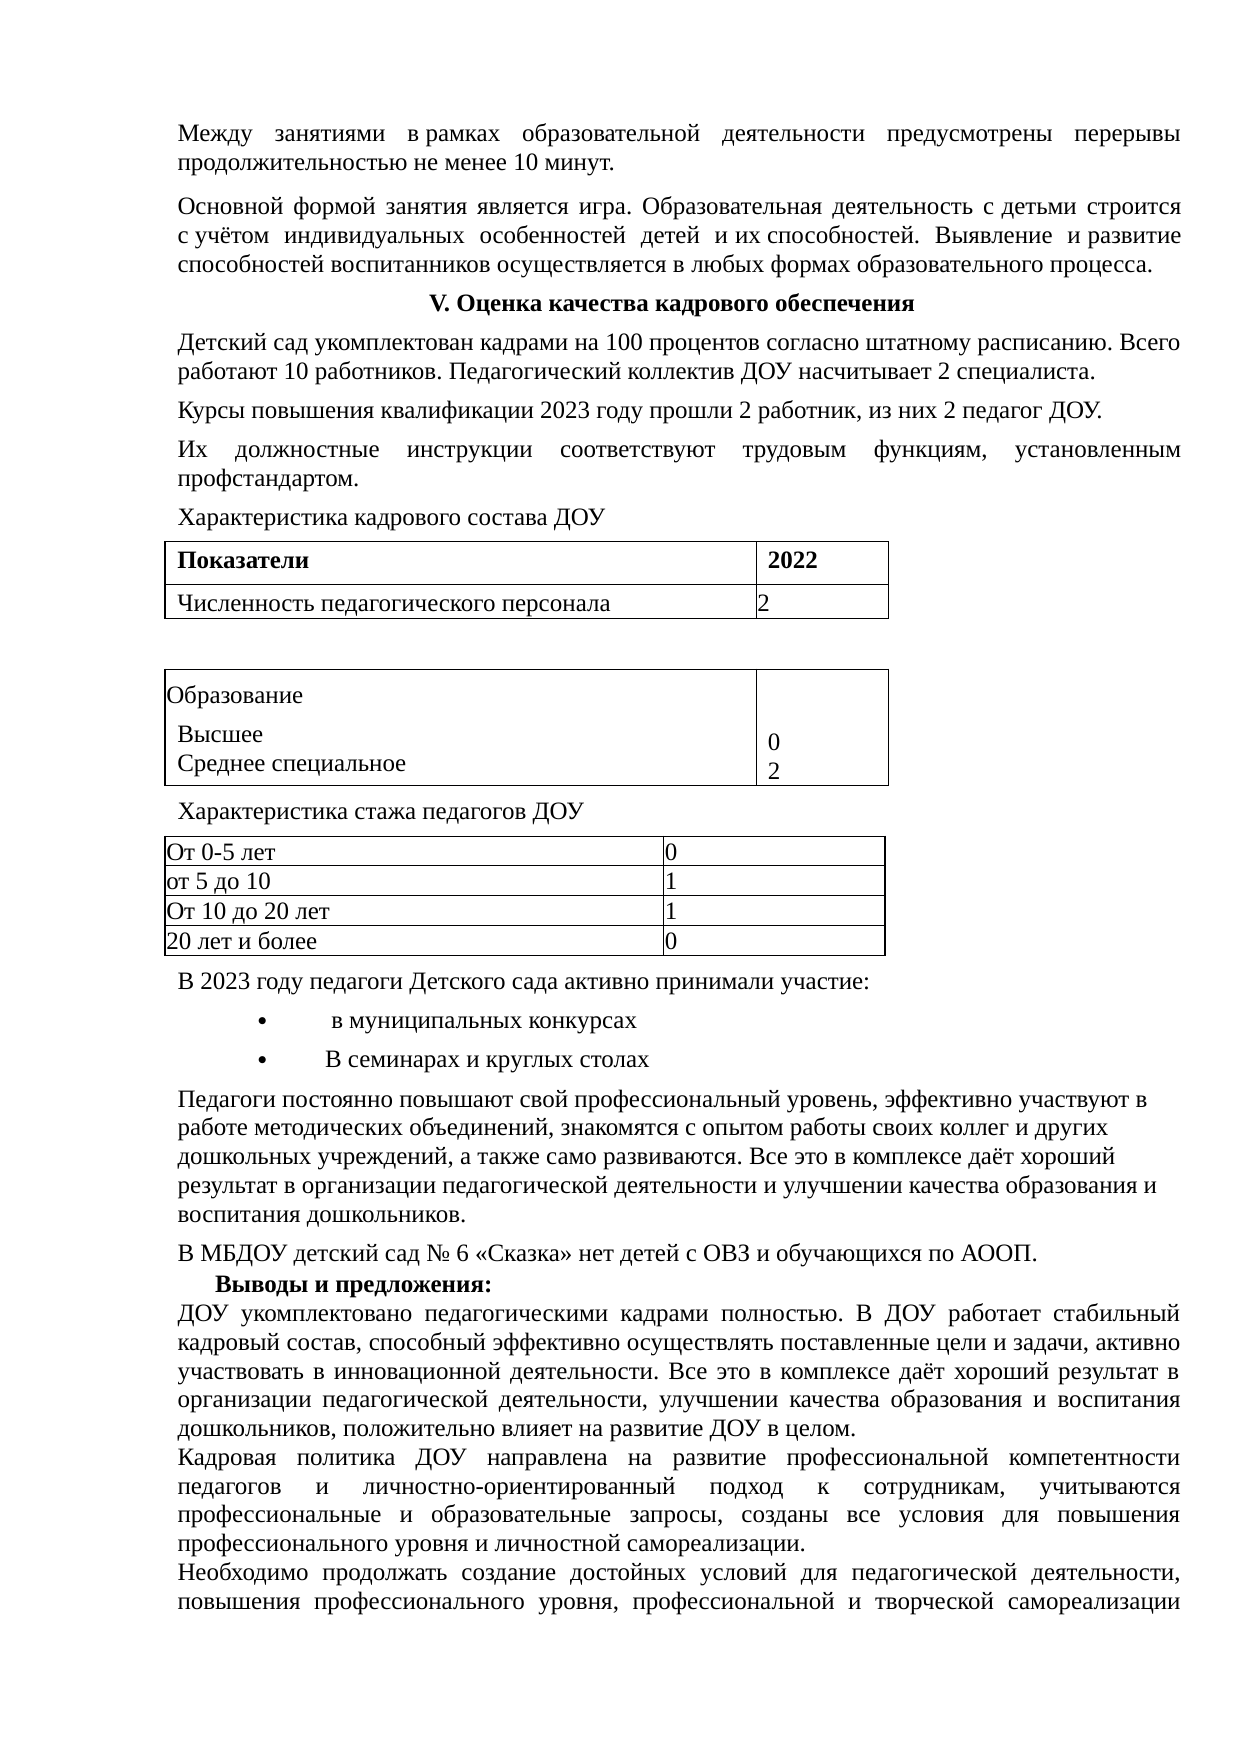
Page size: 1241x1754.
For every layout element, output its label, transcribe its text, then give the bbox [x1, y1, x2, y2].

text Характеристика стажа педагогов ДОУ [177, 796, 1240, 825]
text V. Оценка качества кадрового обеспечения [177, 288, 1167, 317]
table_header От 0-5 лет [166, 837, 663, 865]
text Их должностные инструкции соответствуют трудовым функциям, установленным профстандартом. [177, 434, 1181, 492]
list В семинарах и круглых столах [258, 1044, 1240, 1073]
text Кадровая политика ДОУ направлена на развитие профессиональной компетентности педагогов и личностно-ориентированный подход к сотрудникам, учитываются профессиональные и образовательные запросы, созданы все условия для повышения профессионального уровня и личностной самореализации. [177, 1442, 1181, 1557]
table_header 0 [664, 837, 884, 865]
text ДОУ укомплектовано педагогическими кадрами полностью. В ДОУ работает стабильный кадровый состав, способный эффективно осуществлять поставленные цели и задачи, активно участвовать в инновационной деятельности. Все это в комплексе даёт хороший результат в организации педагогической деятельности, улучшении качества образования и воспитания дошкольников, положительно влияет на развитие ДОУ в целом. [177, 1298, 1181, 1442]
table_cell 1 [664, 896, 884, 925]
table_cell 20 лет и более [166, 926, 663, 955]
table_header 2022 [757, 542, 888, 584]
table_header Образование Высшее Среднее специальное [166, 670, 756, 785]
text В 2023 году педагоги Детского сада активно принимали участие: [177, 966, 1240, 995]
table_cell Численность педагогического персонала [166, 585, 756, 618]
text Детский сад укомплектован кадрами на 100 процентов согласно штатному расписанию. Всего работают 10 работников. Педагогический коллектив ДОУ насчитывает 2 специалиста. [177, 327, 1181, 384]
text Между занятиями в рамках образовательной деятельности предусмотрены перерывы продолжительностью не менее 10 минут. [177, 118, 1181, 176]
table_cell 2 [757, 585, 888, 618]
text Курсы повышения квалификации 2023 году прошли 2 работник, из них 2 педагог ДОУ. [177, 395, 1240, 424]
table_cell 1 [664, 866, 884, 895]
text Основной формой занятия является игра. Образовательная деятельность с детьми строится с учётом индивидуальных особенностей детей и их способностей. Выявление и развитие способностей воспитанников осуществляется в любых формах образовательного процесса. [177, 191, 1181, 277]
text Необходимо продолжать создание достойных условий для педагогической деятельности, повышения профессионального уровня, профессиональной и творческой самореализации [177, 1557, 1181, 1614]
text Педагоги постоянно повышают свой профессиональный уровень, эффективно участвуют в работе методических объединений, знакомятся с опытом работы своих коллег и других дошкольных учреждений, а также само развиваются. Все это в комплексе даёт хороший результат в организации педагогической деятельности и улучшении качества образования и воспитания дошкольников. [177, 1084, 1181, 1227]
text Выводы и предложения: [177, 1269, 1167, 1298]
table_cell от 5 до 10 [166, 866, 663, 895]
text В МБДОУ детский сад № 6 «Сказка» нет детей с ОВЗ и обучающихся по АООП. [177, 1238, 1167, 1267]
table_cell 0 [664, 926, 884, 955]
table_header Показатели [166, 542, 756, 584]
text Характеристика кадрового состава ДОУ [177, 502, 1240, 531]
list в муниципальных конкурсах [258, 1005, 1240, 1034]
table_header 0 2 [757, 670, 888, 785]
table_cell От 10 до 20 лет [166, 896, 663, 925]
